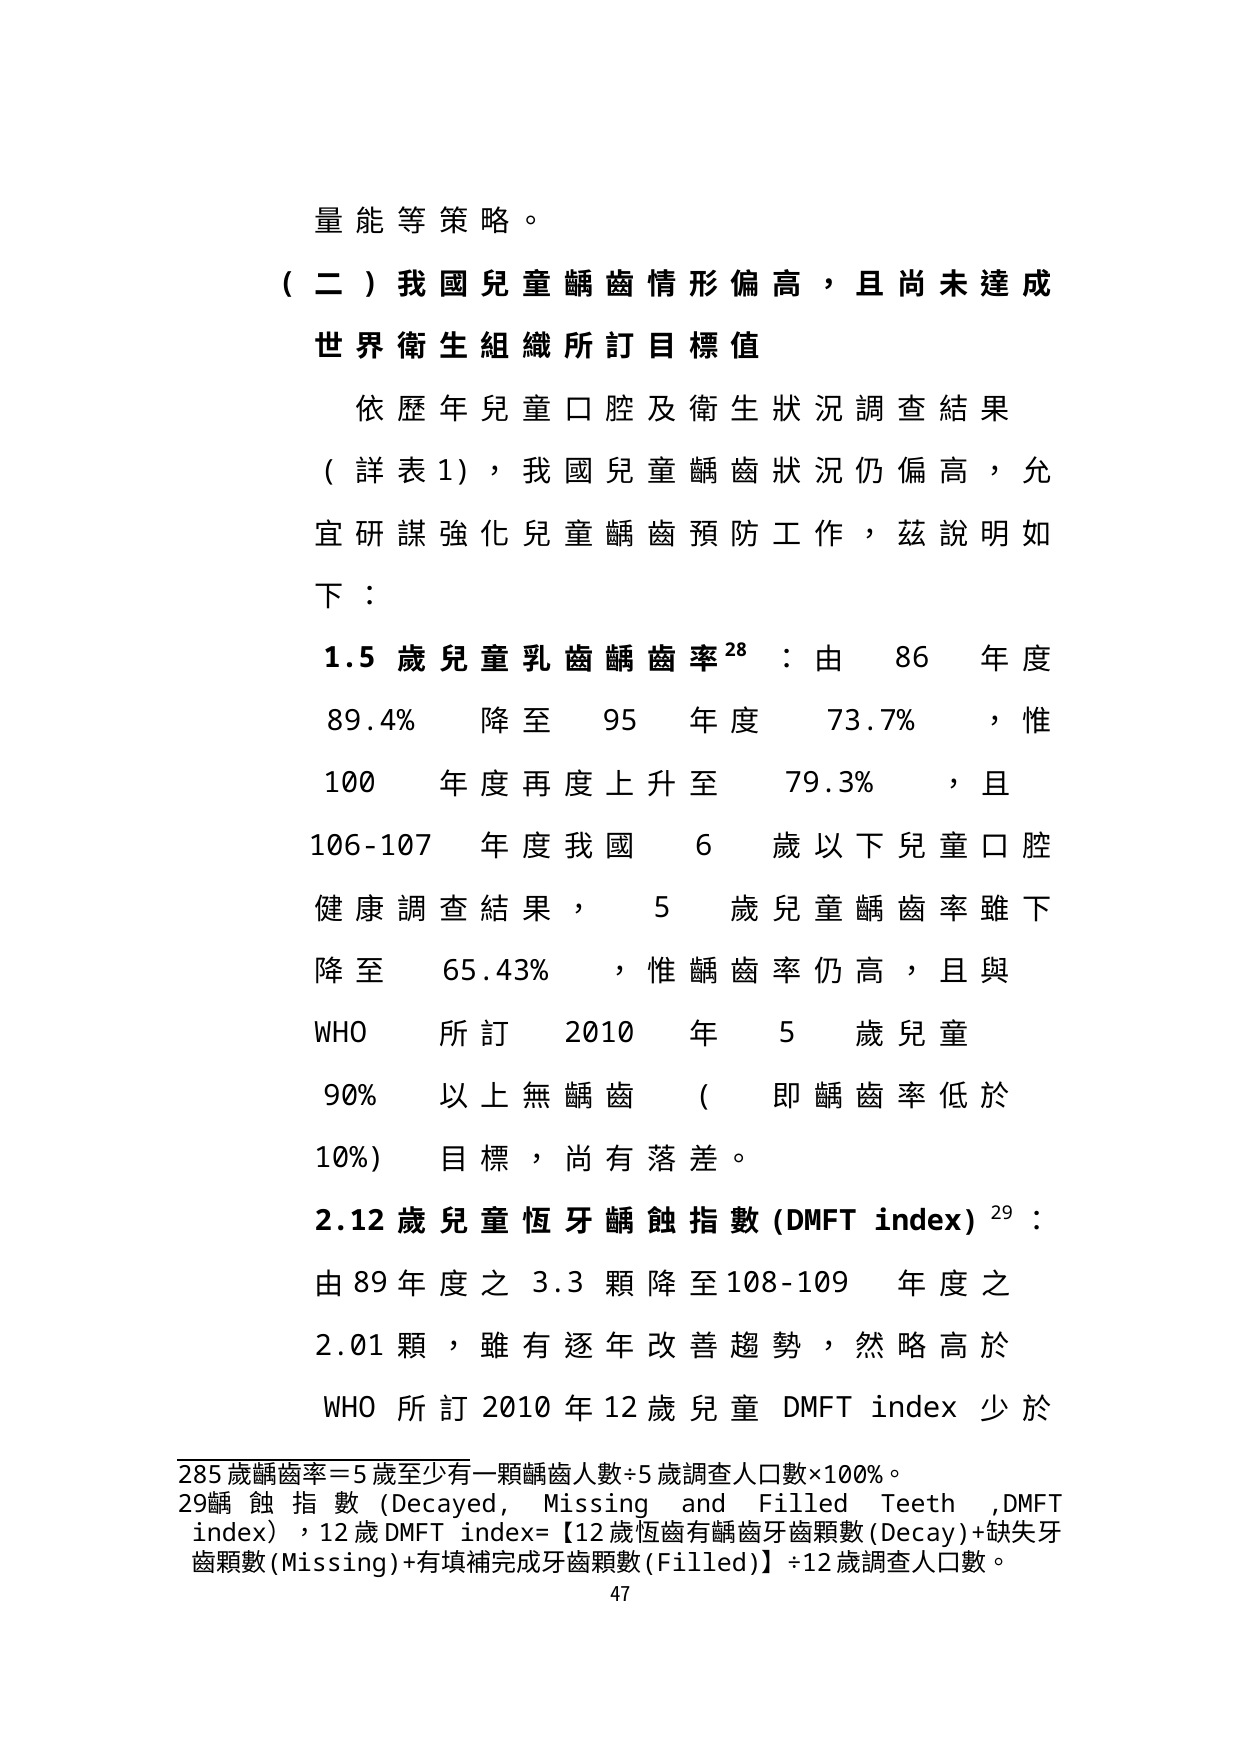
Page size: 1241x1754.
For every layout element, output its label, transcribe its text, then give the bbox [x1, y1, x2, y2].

text (二)我國兒童齲齒情形偏高，且尚未達成世界衛生組織所訂目標值 [242, 240, 1058, 365]
text 5歲齲齒率＝5歲至少有一顆齲齒人數÷5歲調查人口數×100%。 [177, 1460, 1063, 1489]
text 齲蝕指數(Decayed, Missing and Filled Teeth ,DMFT index），12歲DMFT index=【12歲恆齒有齲齒牙齒顆數(Decay)+缺失牙齒顆數(Missing)+有填補完成牙齒顆數(Filled)】÷12歲調查人口數。 [177, 1489, 1063, 1577]
text 2.12歲兒童恆牙齲蝕指數(DMFT index) ：由89年度之3.3顆降至108-109年度之2.01顆，雖有逐年改善趨勢，然略高於WHO所訂2010年12歲兒童DMFT index少於 [271, 1177, 1058, 1427]
text 依歷年兒童口腔及衛生狀況調查結果(詳表1)，我國兒童齲齒狀況仍偏高，允宜研謀強化兒童齲齒預防工作，茲說明如下： [271, 365, 1058, 615]
text 量能等策略。 [271, 177, 1058, 240]
text 1.5歲兒童乳齒齲齒率：由86年度89.4%降至95年度73.7%，惟100年度再度上升至79.3%，且106-107年度我國6歲以下兒童口腔健康調查結果，5歲兒童齲齒率雖下降至65.43%，惟齲齒率仍高，且與WHO 所訂2010年5歲兒童90%以上無齲齒(即齲齒率低於10%)目標，尚有落差。 [271, 615, 1058, 1177]
